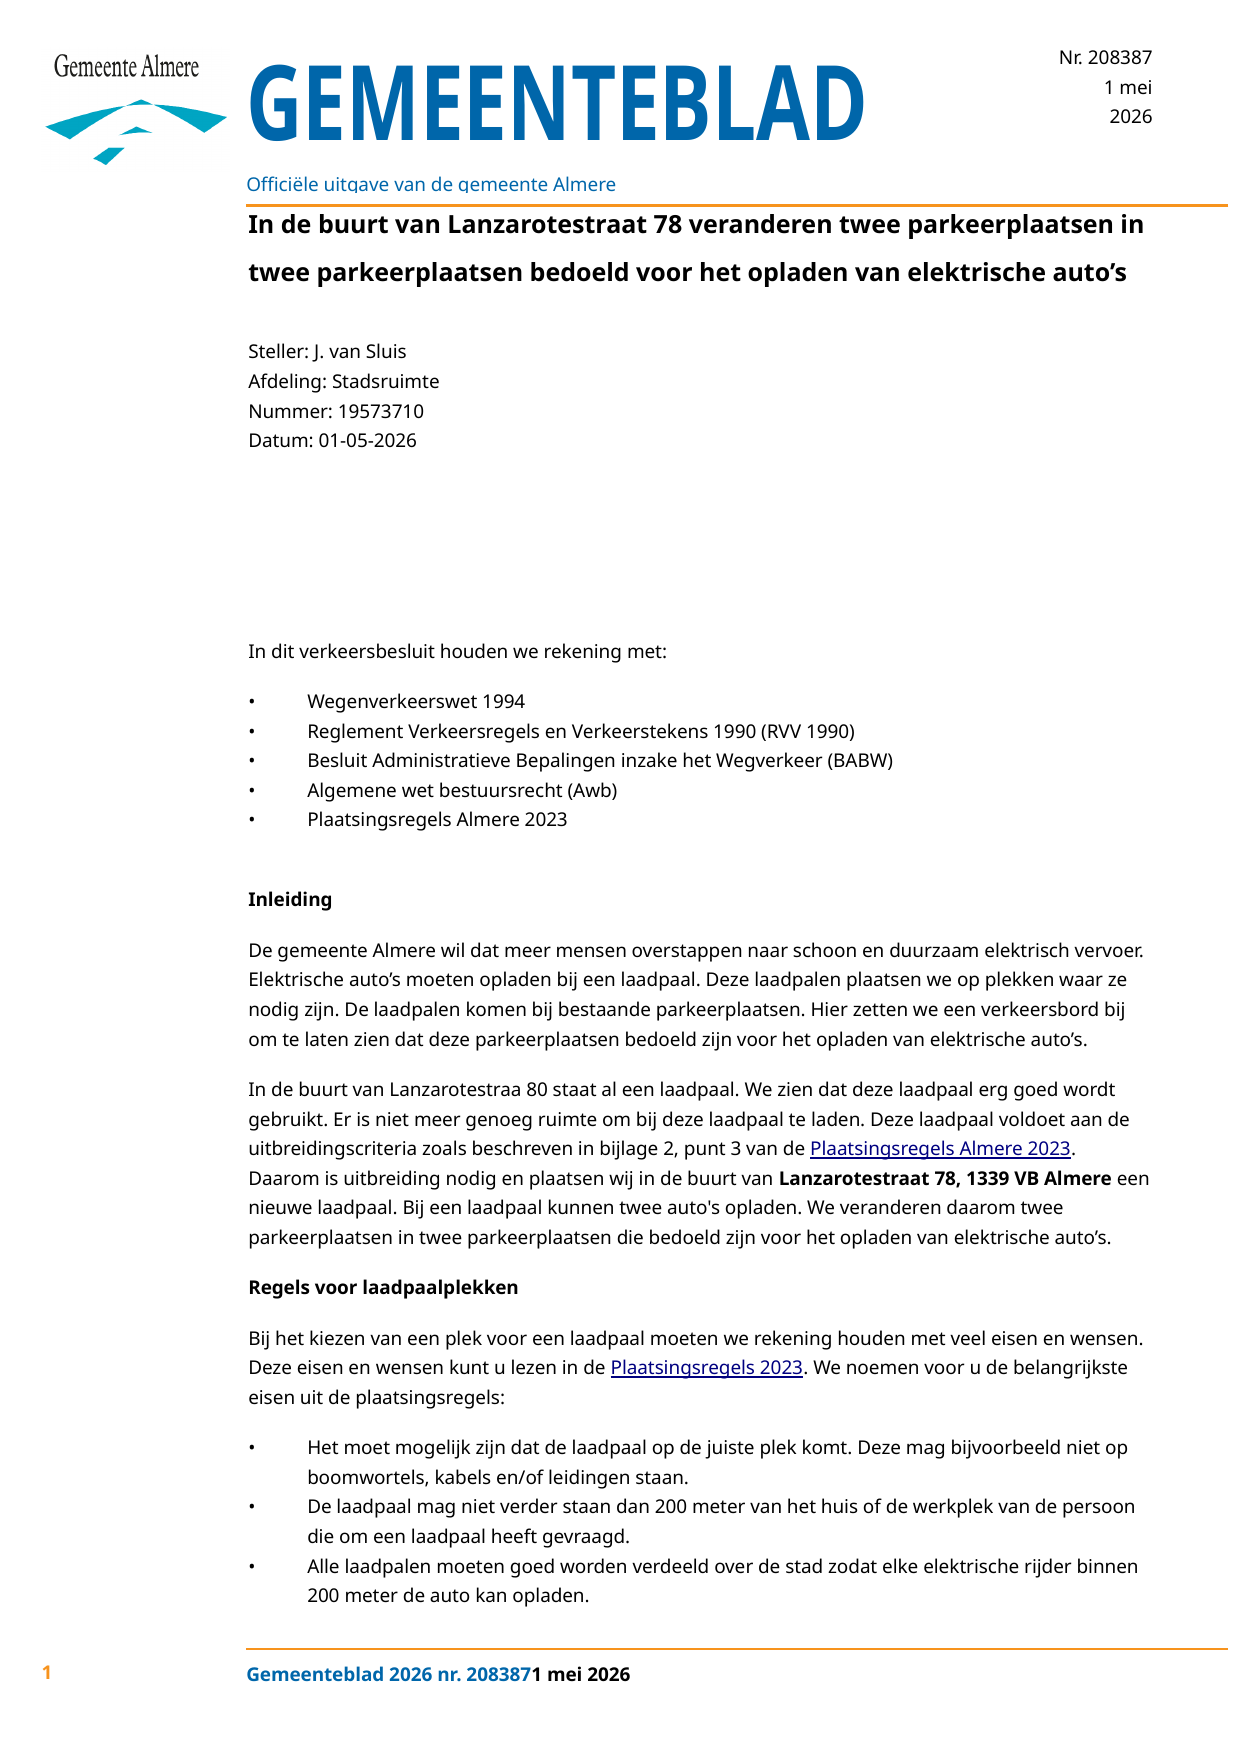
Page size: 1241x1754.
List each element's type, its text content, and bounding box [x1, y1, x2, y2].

list Alle laadpalen moeten goed worden verdeeld over de stad zodat elke elektrische rijder binnen 200 meter de auto kan opladen. [248, 1553, 1152, 1608]
text Bij het kiezen van een plek voor een laadpaal moeten we rekening houden met veel eisen en wensen. Deze eisen en wensen kunt u lezen in de Plaatsingsregels 2023. We noemen voor u de belangrijkste eisen uit de plaatsingsregels: [248, 1325, 1152, 1410]
text In de buurt van Lanzarotestraa 80 staat al een laadpaal. We zien dat deze laadpaal erg goed wordt gebruikt. Er is niet meer genoeg ruimte om bij deze laadpaal te laden. Deze laadpaal voldoet aan de uitbreidingscriteria zoals beschreven in bijlage 2, punt 3 van de Plaatsingsregels Almere 2023. Daarom is uitbreiding nodig en plaatsen wij in de buurt van Lanzarotestraat 78, 1339 VB Almere een nieuwe laadpaal. Bij een laadpaal kunnen twee auto's opladen. We veranderen daarom twee parkeerplaatsen in twee parkeerplaatsen die bedoeld zijn voor het opladen van elektrische auto’s. [248, 1076, 1152, 1250]
text Nummer: 19573710 [248, 398, 1152, 423]
list Plaatsingsregels Almere 2023 [248, 807, 1152, 832]
text Steller: J. van Sluis [248, 339, 1152, 364]
text De gemeente Almere wil dat meer mensen overstappen naar schoon en duurzaam elektrisch vervoer. Elektrische auto’s moeten opladen bij een laadpaal. Deze laadpalen plaatsen we op plekken waar ze nodig zijn. De laadpalen komen bij bestaande parkeerplaatsen. Hier zetten we een verkeersbord bij om te laten zien dat deze parkeerplaatsen bedoeld zijn voor het opladen van elektrische auto’s. [248, 937, 1152, 1051]
text Datum: 01-05-2026 [248, 427, 1152, 453]
text In de buurt van Lanzarotestraat 78 veranderen twee parkeerplaatsen in twee parkeerplaatsen bedoeld voor het opladen van elektrische auto’s [248, 207, 1152, 288]
list Algemene wet bestuursrecht (Awb) [248, 777, 1152, 803]
text In dit verkeersbesluit houden we rekening met: [248, 638, 1152, 663]
list Besluit Administratieve Bepalingen inzake het Wegverkeer (BABW) [248, 747, 1152, 773]
list Wegenverkeerswet 1994 [248, 688, 1152, 714]
picture [41, 47, 231, 172]
list De laadpaal mag niet verder staan dan 200 meter van het huis of de werkplek van de persoon die om een laadpaal heeft gevraagd. [248, 1494, 1152, 1549]
list Het moet mogelijk zijn dat de laadpaal op de juiste plek komt. Deze mag bijvoorbeeld niet op boomwortels, kabels en/of leidingen staan. [248, 1434, 1152, 1490]
text Inleiding [248, 887, 1152, 912]
list Reglement Verkeersregels en Verkeerstekens 1990 (RVV 1990) [248, 718, 1152, 743]
text Regels voor laadpaalplekken [248, 1274, 1152, 1300]
text Afdeling: Stadsruimte [248, 368, 1152, 394]
